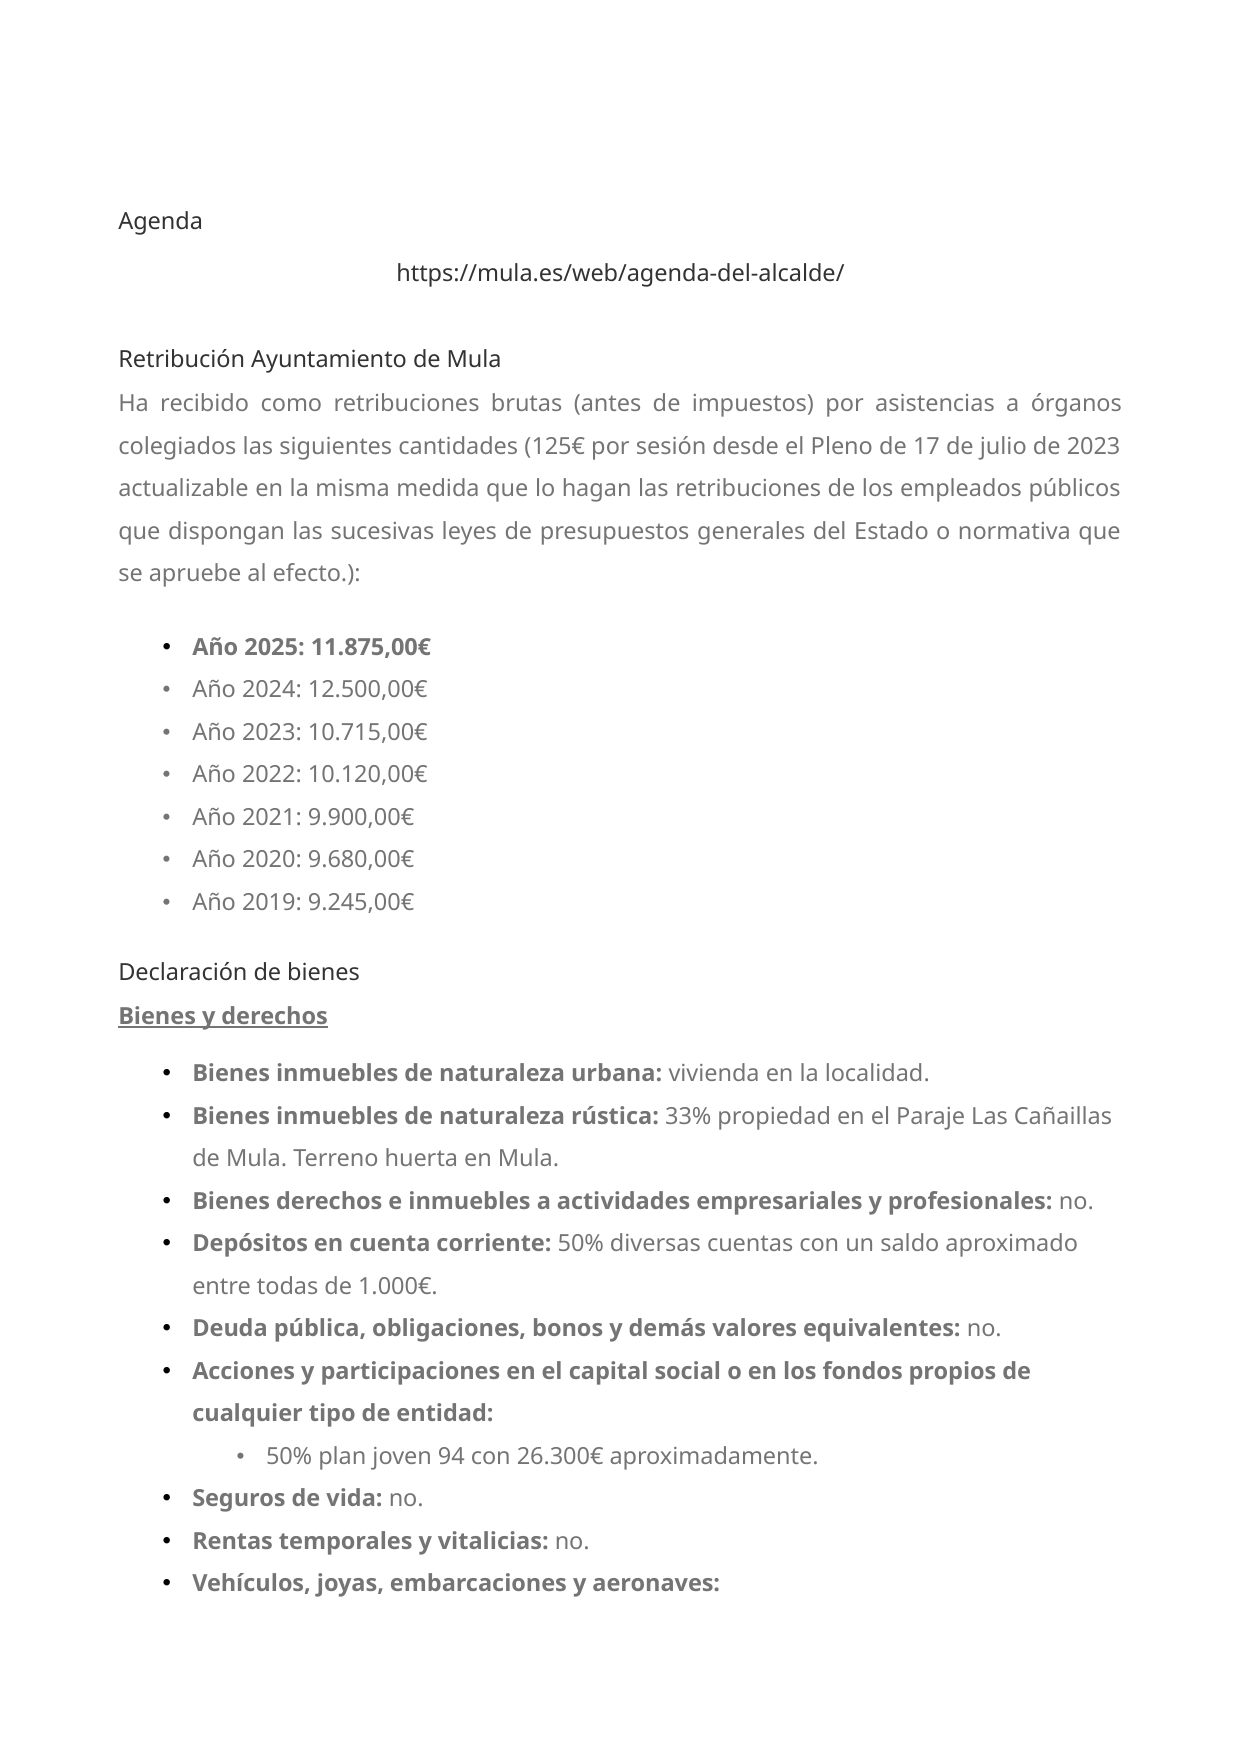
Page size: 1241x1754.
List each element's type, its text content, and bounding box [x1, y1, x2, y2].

list Año 2023: 10.715,00€ [162, 715, 1122, 747]
list Bienes inmuebles de naturaleza rústica: 33% propiedad en el Paraje Las Cañaillas de Mula. Terreno huerta en Mula. [162, 1099, 1122, 1173]
text Bienes y derechos [118, 999, 1122, 1031]
text Agenda [118, 171, 1122, 236]
list Seguros de vida: no. [162, 1481, 1122, 1513]
subtitle Declaración de bienes [118, 955, 1122, 987]
list Año 2022: 10.120,00€ [162, 758, 1122, 790]
list Año 2020: 9.680,00€ [162, 843, 1122, 875]
text Ha recibido como retribuciones brutas (antes de impuestos) por asistencias a órganos colegiados las siguientes cantidades (125€ por sesión desde el Pleno de 17 de julio de 2023 actualizable en la misma medida que lo hagan las retribuciones de los empleados públicos que dispongan las sucesivas leyes de presupuestos generales del Estado o normativa que se apruebe al efecto.): [118, 387, 1122, 588]
list Depósitos en cuenta corriente: 50% diversas cuentas con un saldo aproximado entre todas de 1.000€. [162, 1226, 1122, 1301]
list Año 2019: 9.245,00€ [162, 885, 1122, 917]
list Año 2021: 9.900,00€ [162, 800, 1122, 832]
list Deuda pública, obligaciones, bonos y demás valores equivalentes: no. [162, 1311, 1122, 1343]
subtitle Retribución Ayuntamiento de Mula [118, 342, 1122, 374]
list Rentas temporales y vitalicias: no. [162, 1524, 1122, 1556]
list Bienes derechos e inmuebles a actividades empresariales y profesionales: no. [162, 1184, 1122, 1216]
list Año 2024: 12.500,00€ [162, 673, 1122, 705]
list Acciones y participaciones en el capital social o en los fondos propios de cualquier tipo de entidad: [162, 1354, 1122, 1428]
list Año 2025: 11.875,00€ [162, 630, 1122, 662]
text https://mula.es/web/agenda-del-alcalde/ [118, 256, 1122, 288]
list Vehículos, joyas, embarcaciones y aeronaves: [162, 1566, 1122, 1598]
list 50% plan joven 94 con 26.300€ aproximadamente. [236, 1439, 1122, 1471]
list Bienes inmuebles de naturaleza urbana: vivienda en la localidad. [162, 1056, 1122, 1088]
